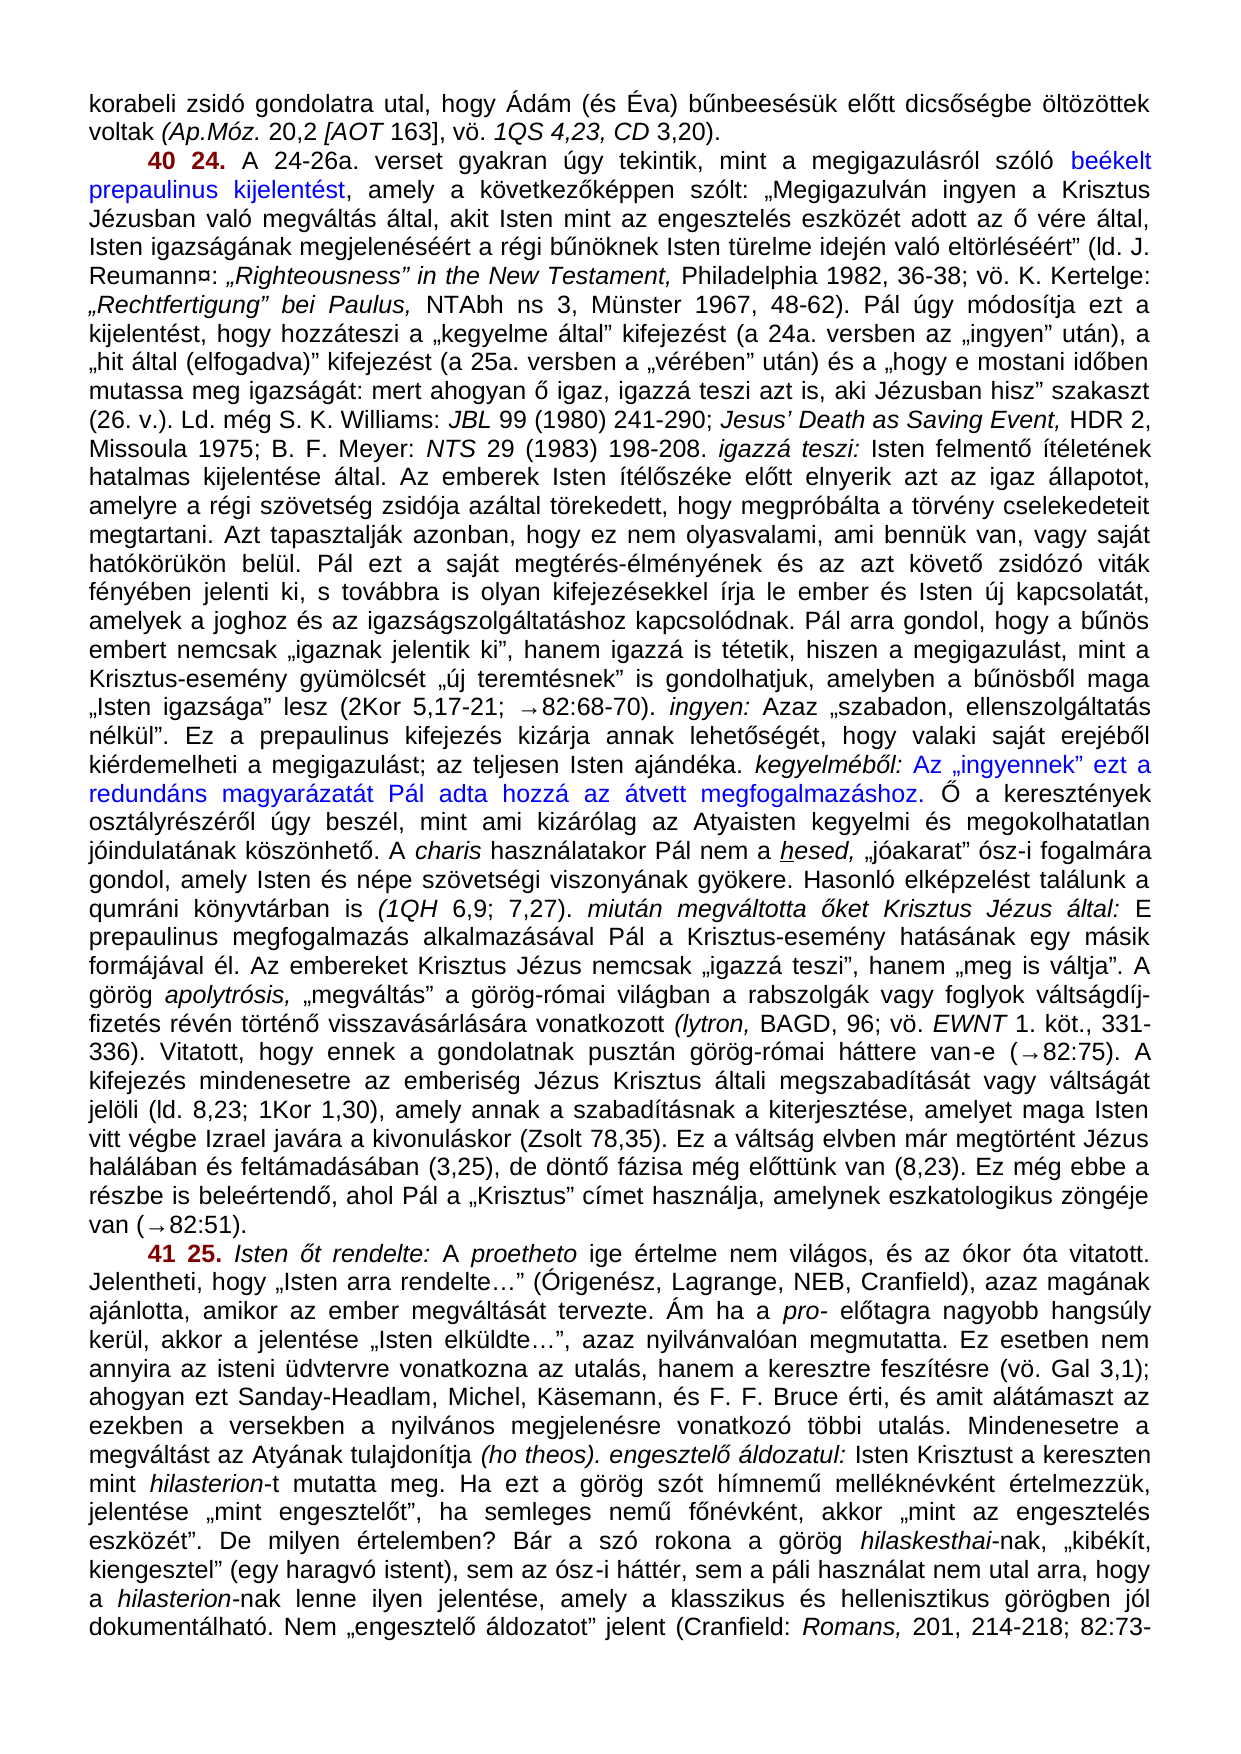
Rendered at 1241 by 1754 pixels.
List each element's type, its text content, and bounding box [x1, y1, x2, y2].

text 41 25. Isten őt rendelte: A proetheto ige értelme nem világos, és az ókor óta vitatott. Jelentheti, hogy „Isten arra rendelte…” (Órigenész, Lagrange, NEB, Cranfield), azaz magának ajánlotta, amikor az ember megváltását tervezte. Ám ha a pro- előtagra nagyobb hangsúly kerül, akkor a jelentése „Isten elküldte…”, azaz nyilvánvalóan megmutatta. Ez esetben nem annyira az isteni üdvtervre vonatkozna az utalás, hanem a keresztre feszítésre (vö. Gal 3,1); ahogyan ezt Sanday-Headlam, Michel, Käsemann, és F. F. Bruce érti, és amit alátámaszt az ezekben a versekben a nyilvános megjelenésre vonatkozó többi utalás. Mindenesetre a megváltást az Atyának tulajdonítja (ho theos). engesztelő áldozatul: Isten Krisztust a kereszten mint hilasterion‑t mutatta meg. Ha ezt a görög szót hímnemű melléknévként értelmezzük, jelentése „mint engesztelőt”, ha semleges nemű főnévként, akkor „mint az engesztelés eszközét”. De milyen értelemben? Bár a szó rokona a görög hilaskesthai-nak, „kibékít, kiengesztel” (egy haragvó istent), sem az ósz‑i háttér, sem a páli használat nem utal arra, hogy a hilasterion-nak lenne ilyen jelentése, amely a klasszikus és hellenisztikus görögben jól dokumentálható. Nem „engesztelő áldozatot” jelent (Cranfield: Romans, 201, 214-218; 82:73- [88, 1238, 1152, 1641]
text korabeli zsidó gondolatra utal, hogy Ádám (és Éva) bűnbeesésük előtt dicsőségbe öltözöttek voltak (Ap.Móz. 20,2 [AOT 163], vö. 1QS 4,23, CD 3,20). [88, 88, 1152, 146]
text 40 24. A 24-26a. verset gyakran úgy tekintik, mint a megigazulásról szóló beékelt prepaulinus kijelentést, amely a következőképpen szólt: „Megigazulván ingyen a Krisztus Jézusban való megváltás által, akit Isten mint az engesztelés eszközét adott az ő vére által, Isten igazságának megjelenéséért a régi bűnöknek Isten türelme idején való eltörléséért” (ld. J. Reumann¤: „Righteousness” in the New Testament, Philadelphia 1982, 36-38; vö. K. Kertelge: „Rechtfertigung” bei Paulus, NTAbh ns 3, Münster 1967, 48-62). Pál úgy módosítja ezt a kijelentést, hogy hozzáteszi a „kegyelme által” kifejezést (a 24a. versben az „ingyen” után), a „hit által (elfogadva)” kifejezést (a 25a. versben a „vérében” után) és a „hogy e mostani időben mutassa meg igazságát: mert ahogyan ő igaz, igazzá teszi azt is, aki Jézusban hisz” szakaszt (26. v.). Ld. még S. K. Williams: JBL 99 (1980) 241-290; Jesus’ Death as Saving Event, HDR 2, Missoula 1975; B. F. Meyer: NTS 29 (1983) 198-208. igazzá teszi: Isten felmentő ítéletének hatalmas kijelentése által. Az emberek Isten ítélőszéke előtt elnyerik azt az igaz állapotot, amelyre a régi szövetség zsidója azáltal törekedett, hogy megpróbálta a törvény cselekedeteit megtartani. Azt tapasztalják azonban, hogy ez nem olyasvalami, ami bennük van, vagy saját hatókörükön belül. Pál ezt a saját megtérés-élményének és az azt követő zsidózó viták fényében jelenti ki, s továbbra is olyan kifejezésekkel írja le ember és Isten új kapcsolatát, amelyek a joghoz és az igazságszolgáltatáshoz kapcsolódnak. Pál arra gondol, hogy a bűnös embert nemcsak „igaznak jelentik ki”, hanem igazzá is tétetik, hiszen a megigazulást, mint a Krisztus-esemény gyümölcsét „új teremtésnek” is gondolhatjuk, amelyben a bűnösből maga „Isten igazsága” lesz (2Kor 5,17-21; →82:68-70). ingyen: Azaz „szabadon, ellenszolgáltatás nélkül”. Ez a prepaulinus kifejezés kizárja annak lehetőségét, hogy valaki saját erejéből kiérdemelheti a megigazulást; az teljesen Isten ajándéka. kegyelméből: Az „ingyennek” ezt a redundáns magyarázatát Pál adta hozzá az átvett megfogalmazáshoz. Ő a keresztények osztályrészéről úgy beszél, mint ami kizárólag az Atyaisten kegyelmi és megokolhatatlan jóindulatának köszönhető. A charis használatakor Pál nem a hesed, „jóakarat” ósz‑i fogalmára gondol, amely Isten és népe szövetségi viszonyának gyökere. Hasonló elképzelést találunk a qumráni könyvtárban is (1QH 6,9; 7,27). miután megváltotta őket Krisztus Jézus által: E prepaulinus megfogalmazás alkalmazásával Pál a Krisztus-esemény hatásának egy másik formájával él. Az embereket Krisztus Jézus nemcsak „igazzá teszi”, hanem „meg is váltja”. A görög apolytrósis, „megváltás” a görög-római világban a rabszolgák vagy foglyok váltságdíj-fizetés révén történő visszavásárlására vonatkozott (lytron, BAGD, 96; vö. EWNT 1. köt., 331-336). Vitatott, hogy ennek a gondolatnak pusztán görög-római háttere van‑e (→82:75). A kifejezés mindenesetre az emberiség Jézus Krisztus általi megszabadítását vagy váltságát jelöli (ld. 8,23; 1Kor 1,30), amely annak a szabadításnak a kiterjesztése, amelyet maga Isten vitt végbe Izrael javára a kivonuláskor (Zsolt 78,35). Ez a váltság elvben már megtörtént Jézus halálában és feltámadásában (3,25), de döntő fázisa még előttünk van (8,23). Ez még ebbe a részbe is beleértendő, ahol Pál a „Krisztus” címet használja, amelynek eszkatologikus zöngéje van (→82:51). [88, 146, 1152, 1238]
